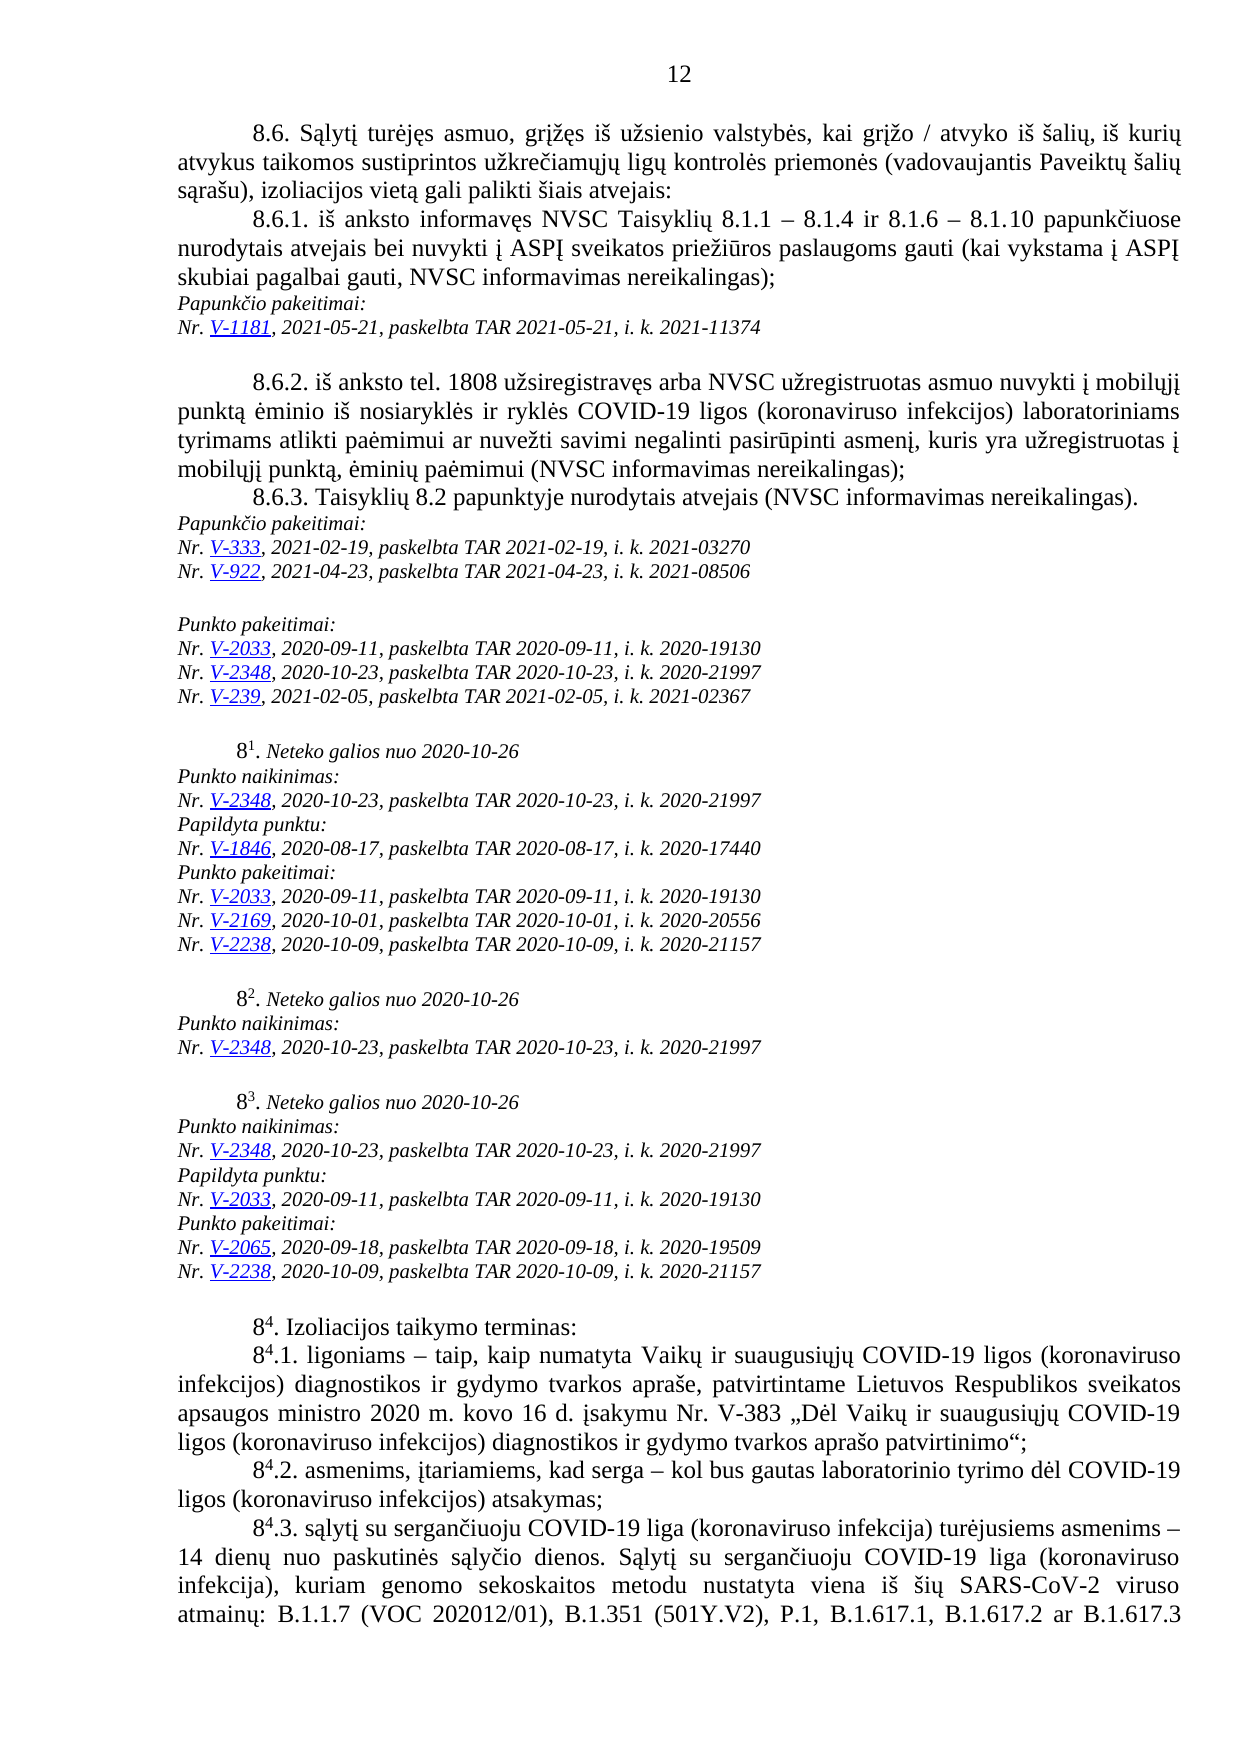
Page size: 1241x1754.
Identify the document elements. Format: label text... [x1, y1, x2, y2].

text Papildyta punktu: [177, 812, 1181, 836]
text 84.2. asmenims, įtariamiems, kad serga – kol bus gautas laboratorinio tyrimo dėl COVID-19 ligos (koronaviruso infekcijos) atsakymas; [177, 1455, 1181, 1513]
text Nr. V-2033, 2020-09-11, paskelbta TAR 2020-09-11, i. k. 2020-19130 [177, 884, 1181, 908]
text Nr. V-2169, 2020-10-01, paskelbta TAR 2020-10-01, i. k. 2020-20556 [177, 908, 1181, 932]
text Nr. V-239, 2021-02-05, paskelbta TAR 2021-02-05, i. k. 2021-02367 [177, 684, 1181, 708]
text Nr. V-1846, 2020-08-17, paskelbta TAR 2020-08-17, i. k. 2020-17440 [177, 836, 1181, 860]
text Punkto naikinimas: [177, 763, 1181, 788]
text 82. Neteko galios nuo 2020-10-26 [177, 985, 1181, 1011]
text Nr. V-2348, 2020-10-23, paskelbta TAR 2020-10-23, i. k. 2020-21997 [177, 788, 1181, 812]
text 83. Neteko galios nuo 2020-10-26 [177, 1088, 1181, 1114]
text Nr. V-2348, 2020-10-23, paskelbta TAR 2020-10-23, i. k. 2020-21997 [177, 1035, 1181, 1059]
text Nr. V-2033, 2020-09-11, paskelbta TAR 2020-09-11, i. k. 2020-19130 [177, 636, 1181, 660]
text Punkto pakeitimai: [177, 612, 1181, 636]
text 8.6.1. iš anksto informavęs NVSC Taisyklių 8.1.1 – 8.1.4 ir 8.1.6 – 8.1.10 papunkčiuose nurodytais atvejais bei nuvykti į ASPĮ sveikatos priežiūros paslaugoms gauti (kai vykstama į ASPĮ skubiai pagalbai gauti, NVSC informavimas nereikalingas); [177, 204, 1181, 291]
text 8.6. Sąlytį turėjęs asmuo, grįžęs iš užsienio valstybės, kai grįžo / atvyko iš šalių, iš kurių atvykus taikomos sustiprintos užkrečiamųjų ligų kontrolės priemonės (vadovaujantis Paveiktų šalių sąrašu), izoliacijos vietą gali palikti šiais atvejais: [177, 118, 1181, 204]
text 84. Izoliacijos taikymo terminas: [177, 1312, 1181, 1340]
text 81. Neteko galios nuo 2020-10-26 [177, 737, 1181, 763]
text Papildyta punktu: [177, 1162, 1181, 1187]
text 8.6.3. Taisyklių 8.2 papunktyje nurodytais atvejais (NVSC informavimas nereikalingas). [177, 482, 1181, 511]
text Nr. V-922, 2021-04-23, paskelbta TAR 2021-04-23, i. k. 2021-08506 [177, 559, 1181, 583]
text Nr. V-1181, 2021-05-21, paskelbta TAR 2021-05-21, i. k. 2021-11374 [177, 315, 1181, 339]
text Nr. V-2238, 2020-10-09, paskelbta TAR 2020-10-09, i. k. 2020-21157 [177, 1259, 1181, 1283]
text Nr. V-333, 2021-02-19, paskelbta TAR 2021-02-19, i. k. 2021-03270 [177, 535, 1181, 559]
text Nr. V-2348, 2020-10-23, paskelbta TAR 2020-10-23, i. k. 2020-21997 [177, 1138, 1181, 1162]
text Papunkčio pakeitimai: [177, 291, 1181, 315]
text Nr. V-2033, 2020-09-11, paskelbta TAR 2020-09-11, i. k. 2020-19130 [177, 1187, 1181, 1211]
text Punkto naikinimas: [177, 1114, 1181, 1138]
text 84.3. sąlytį su sergančiuoju COVID-19 liga (koronaviruso infekcija) turėjusiems asmenims – 14 dienų nuo paskutinės sąlyčio dienos. Sąlytį su sergančiuoju COVID-19 liga (koronaviruso infekcija), kuriam genomo sekoskaitos metodu nustatyta viena iš šių SARS-CoV-2 viruso atmainų: B.1.1.7 (VOC 202012/01), B.1.351 (501Y.V2), P.1, B.1.617.1, B.1.617.2 ar B.1.617.3 [177, 1513, 1181, 1628]
text Punkto pakeitimai: [177, 1211, 1181, 1235]
text 84.1. ligoniams – taip, kaip numatyta Vaikų ir suaugusiųjų COVID-19 ligos (koronaviruso infekcijos) diagnostikos ir gydymo tvarkos apraše, patvirtintame Lietuvos Respublikos sveikatos apsaugos ministro 2020 m. kovo 16 d. įsakymu Nr. V-383 „Dėl Vaikų ir suaugusiųjų COVID-19 ligos (koronaviruso infekcijos) diagnostikos ir gydymo tvarkos aprašo patvirtinimo“; [177, 1340, 1181, 1455]
text Nr. V-2238, 2020-10-09, paskelbta TAR 2020-10-09, i. k. 2020-21157 [177, 932, 1181, 956]
text Nr. V-2065, 2020-09-18, paskelbta TAR 2020-09-18, i. k. 2020-19509 [177, 1235, 1181, 1259]
text Papunkčio pakeitimai: [177, 511, 1181, 535]
text Punkto naikinimas: [177, 1011, 1181, 1035]
text 8.6.2. iš anksto tel. 1808 užsiregistravęs arba NVSC užregistruotas asmuo nuvykti į mobilųjį punktą ėminio iš nosiaryklės ir ryklės COVID-19 ligos (koronaviruso infekcijos) laboratoriniams tyrimams atlikti paėmimui ar nuvežti savimi negalinti pasirūpinti asmenį, kuris yra užregistruotas į mobilųjį punktą, ėminių paėmimui (NVSC informavimas nereikalingas); [177, 367, 1181, 482]
text Nr. V-2348, 2020-10-23, paskelbta TAR 2020-10-23, i. k. 2020-21997 [177, 660, 1181, 684]
text Punkto pakeitimai: [177, 860, 1181, 884]
